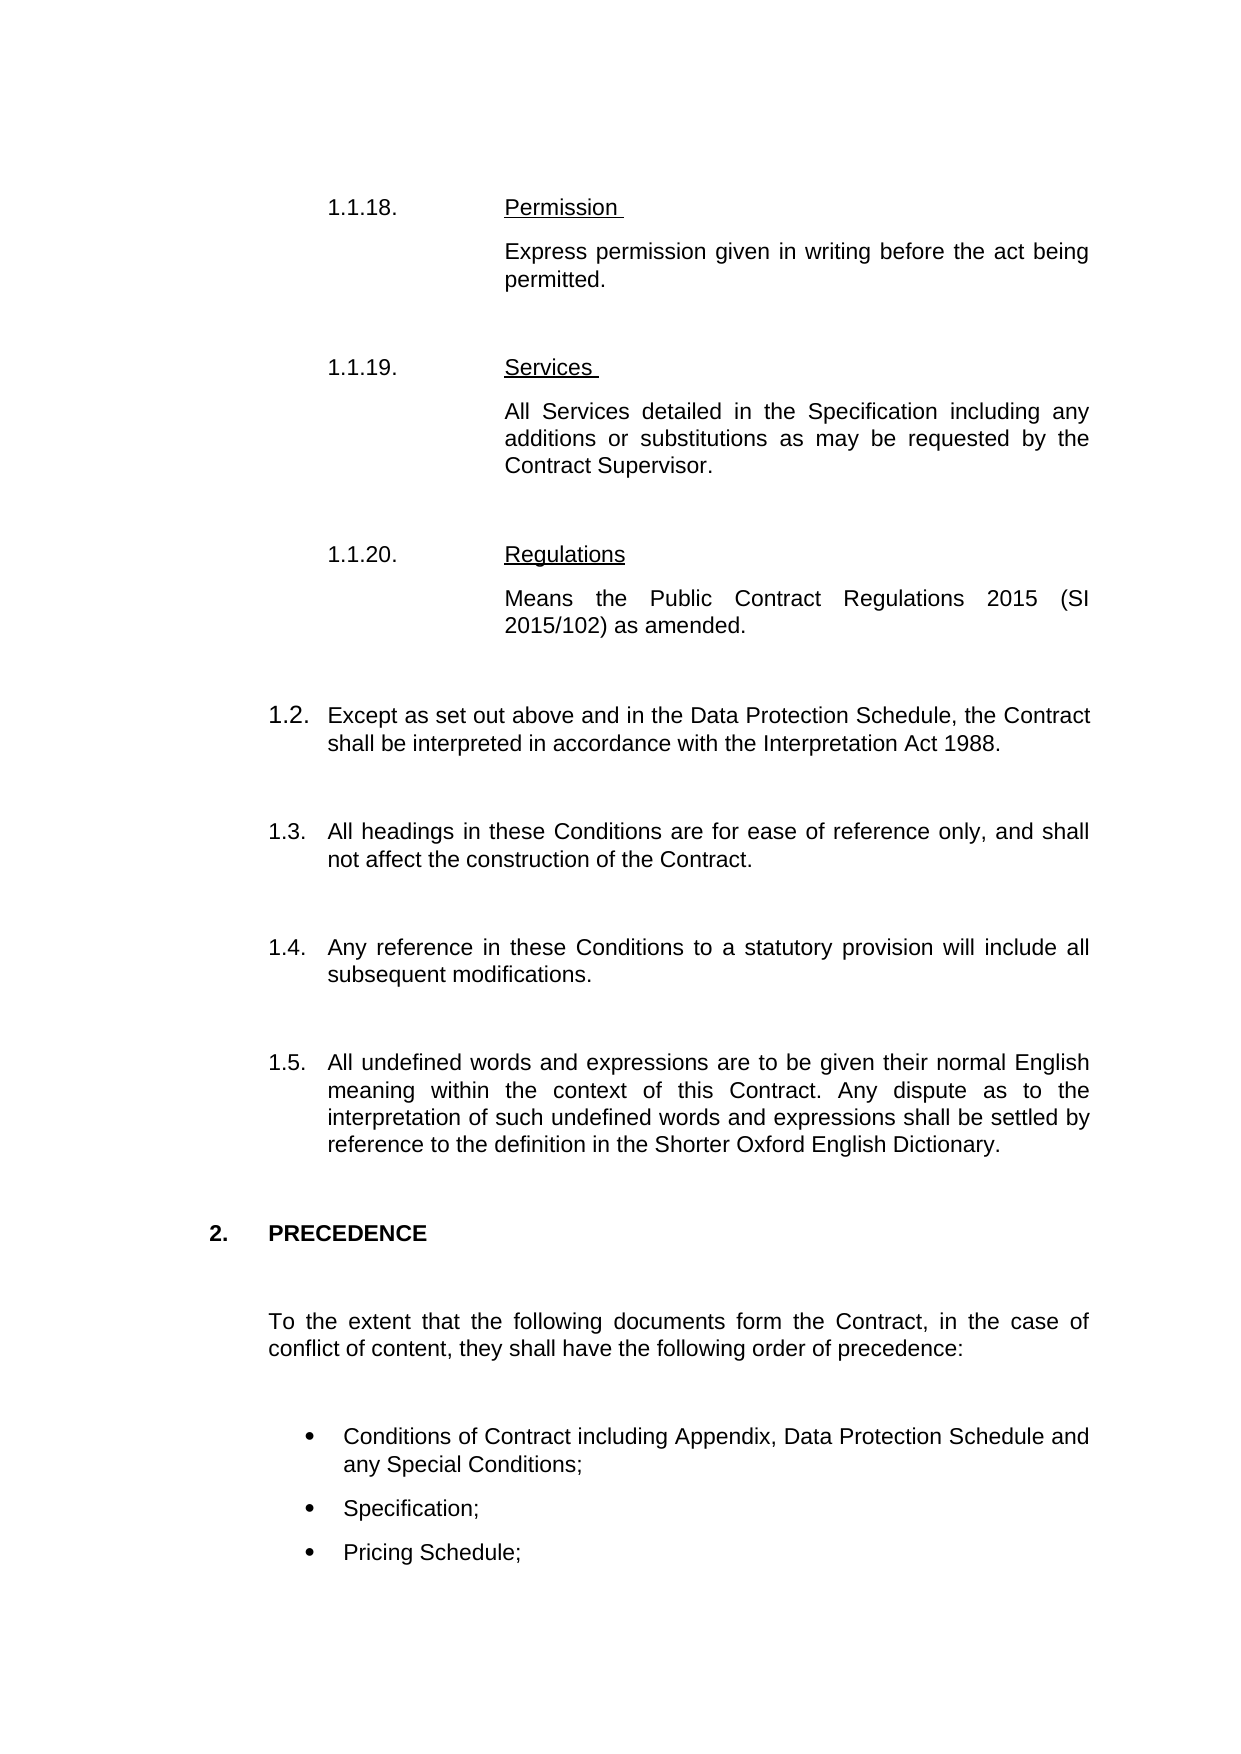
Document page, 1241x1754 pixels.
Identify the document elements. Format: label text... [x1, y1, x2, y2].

list To the extent that the following documents form the Contract, in the case of conflict of content, they shall have the following order of precedence: [268, 1308, 1090, 1361]
list Express permission given in writing before the act being permitted. [504, 238, 1090, 292]
list Except as set out above and in the Data Protection Schedule, the Contract shall be interpreted in accordance with the Interpretation Act 1988. [268, 700, 1090, 756]
list Regulations [327, 541, 1090, 567]
list PRECEDENCE [209, 1219, 1090, 1246]
list Any reference in these Conditions to a statutory provision will include all subsequent modifications. [268, 934, 1090, 987]
list Pricing Schedule; [306, 1539, 1090, 1565]
list Means the Public Contract Regulations 2015 (SI 2015/102) as amended. [504, 585, 1090, 638]
list Permission [327, 194, 1090, 220]
list All headings in these Conditions are for ease of reference only, and shall not affect the construction of the Contract. [268, 818, 1090, 872]
list Conditions of Contract including Appendix, Data Protection Schedule and any Special Conditions; [306, 1423, 1090, 1477]
list Services [327, 354, 1090, 380]
list All Services detailed in the Specification including any additions or substitutions as may be requested by the Contract Supervisor. [504, 398, 1090, 479]
list Specification; [306, 1494, 1090, 1521]
list All undefined words and expressions are to be given their normal English meaning within the context of this Contract. Any dispute as to the interpretation of such undefined words and expressions shall be settled by reference to the definition in the Shorter Oxford English Dictionary. [268, 1049, 1090, 1158]
